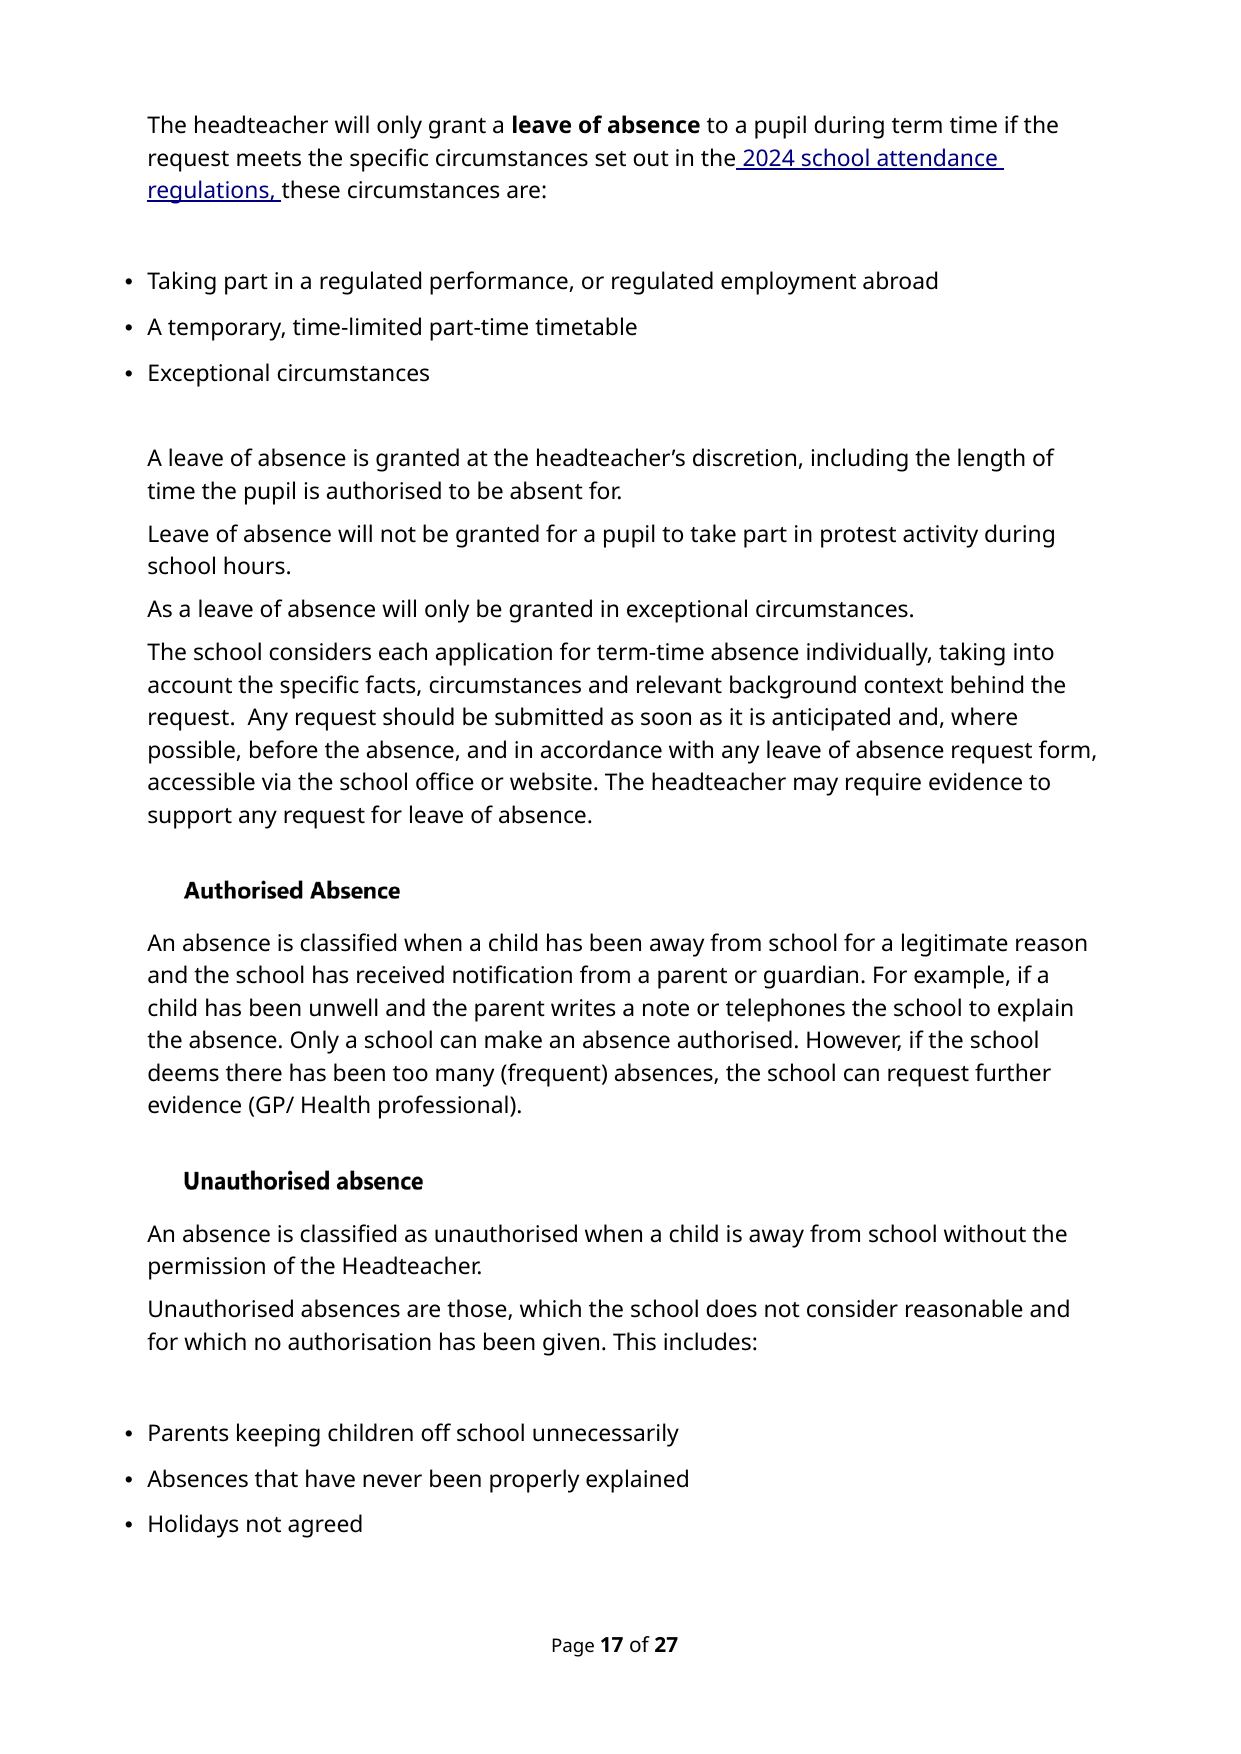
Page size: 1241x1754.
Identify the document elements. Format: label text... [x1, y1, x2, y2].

list A temporary, time-limited part-time timetable [124, 311, 1101, 342]
list Absences that have never been properly explained [124, 1462, 1101, 1494]
text An absence is classified when a child has been away from school for a legitimate reason and the school has received notification from a parent or guardian. For example, if a child has been unwell and the parent writes a note or telephones the school to explain the absence. Only a school can make an absence authorised. However, if the school deems there has been too many (frequent) absences, the school can request further evidence (GP/ Health professional). [147, 927, 1101, 1121]
text An absence is classified as unauthorised when a child is away from school without the permission of the Headteacher. [147, 1218, 1101, 1281]
text As a leave of absence will only be granted in exceptional circumstances. [147, 593, 1101, 624]
text The school considers each application for term-time absence individually, taking into account the specific facts, circumstances and relevant background context behind the request. Any request should be submitted as soon as it is anticipated and, where possible, before the absence, and in accordance with any leave of absence request form, accessible via the school office or website. The headteacher may require evidence to support any request for leave of absence. [147, 636, 1101, 830]
list Parents keeping children off school unnecessarily [124, 1417, 1101, 1448]
text The headteacher will only grant a leave of absence to a pupil during term time if the request meets the specific circumstances set out in the 2024 school attendance regulations, these circumstances are: [147, 109, 1101, 205]
text Unauthorised absences are those, which the school does not consider reasonable and for which no authorisation has been given. This includes: [147, 1293, 1101, 1357]
list Exceptional circumstances [124, 356, 1101, 388]
text A leave of absence is granted at the headteacher’s discretion, including the length of time the pupil is authorised to be absent for. [147, 442, 1101, 506]
list Holidays not agreed [124, 1508, 1101, 1539]
text Leave of absence will not be granted for a pupil to take part in protest activity during school hours. [147, 518, 1101, 582]
list Taking part in a regulated performance, or regulated employment abroad [124, 265, 1101, 296]
